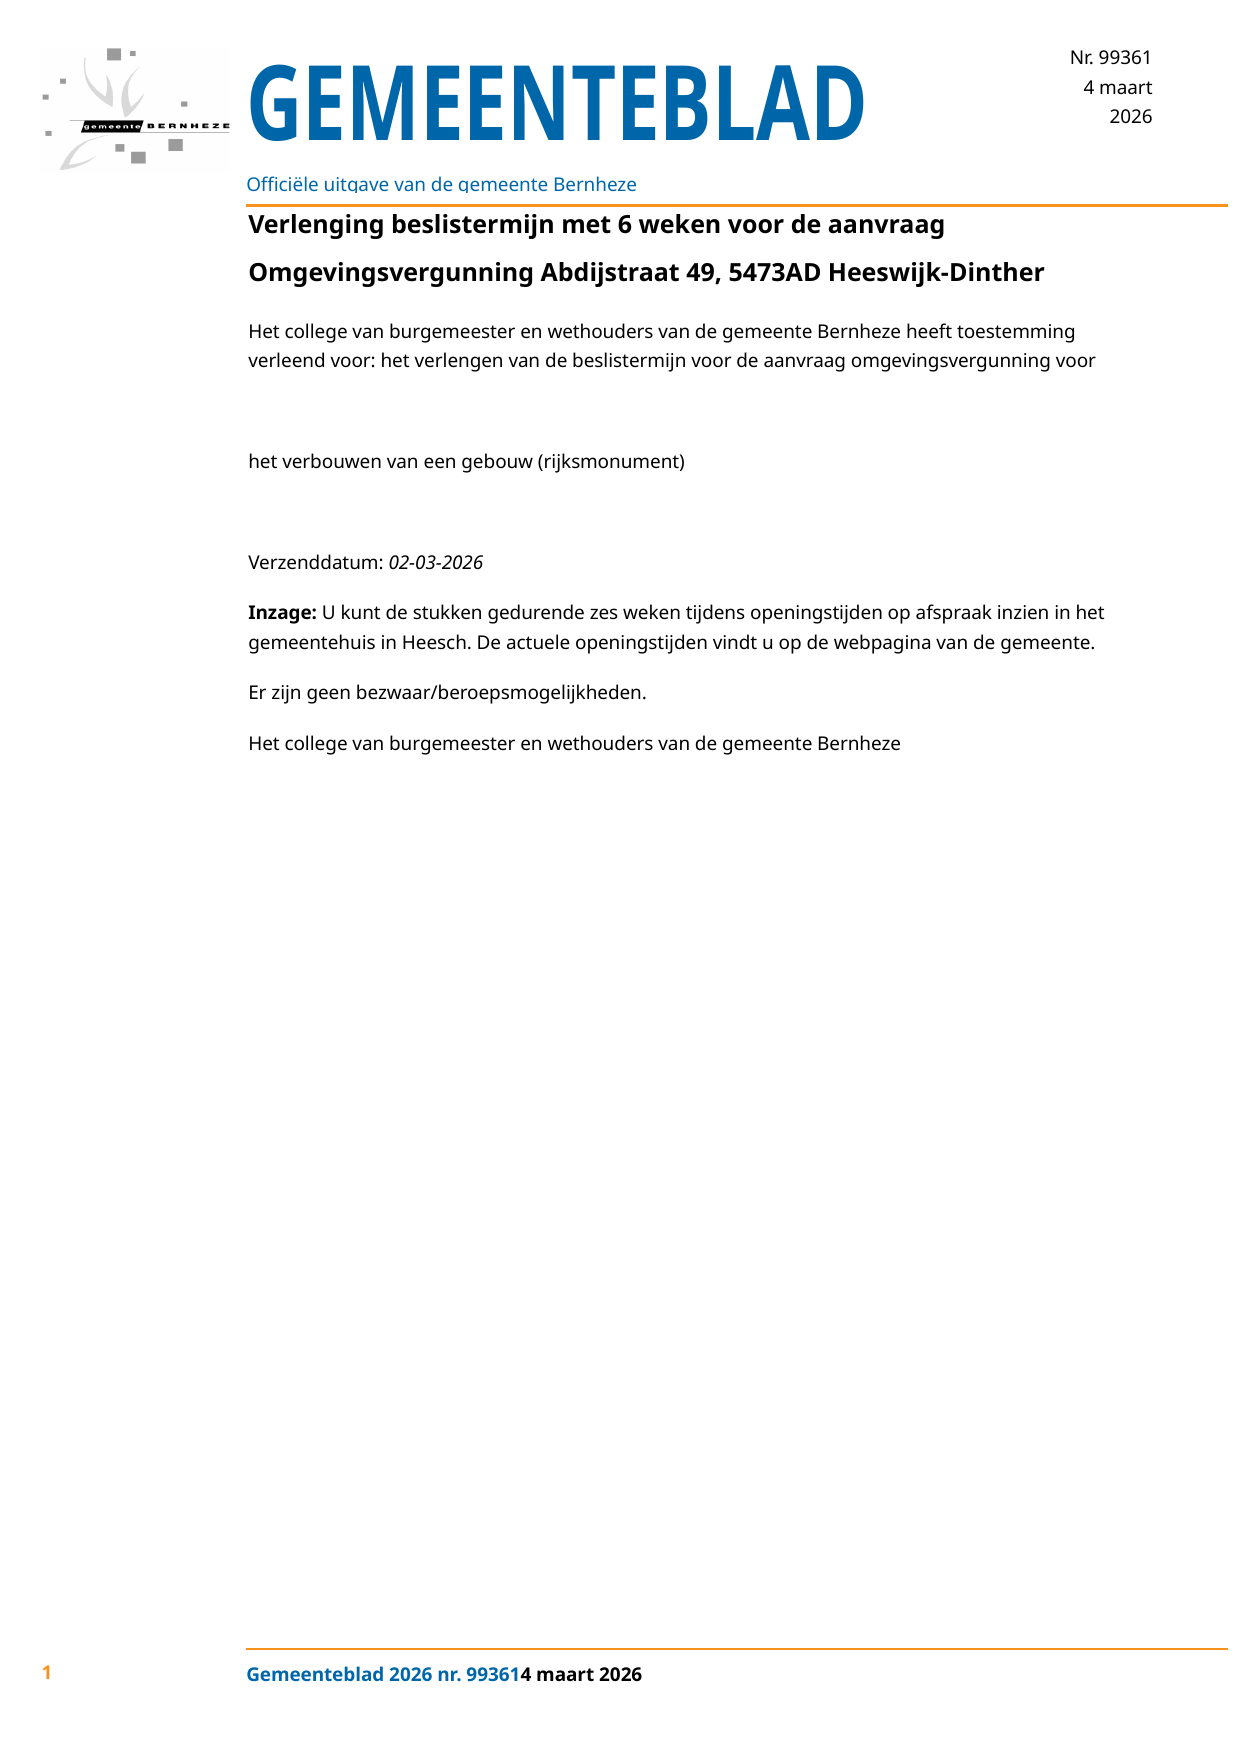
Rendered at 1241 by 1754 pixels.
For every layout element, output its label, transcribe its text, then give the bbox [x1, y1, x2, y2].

text het verbouwen van een gebouw (rijksmonument) [248, 448, 1152, 474]
text Verzenddatum: 02-03-2026 [248, 549, 1152, 575]
text Het college van burgemeester en wethouders van de gemeente Bernheze heeft toestemming verleend voor: het verlengen van de beslistermijn voor de aanvraag omgevingsvergunning voor [248, 318, 1152, 373]
text Het college van burgemeester en wethouders van de gemeente Bernheze [248, 730, 1152, 756]
text Er zijn geen bezwaar/beroepsmogelijkheden. [248, 679, 1152, 705]
text Inzage: U kunt de stukken gedurende zes weken tijdens openingstijden op afspraak inzien in het gemeentehuis in Heesch. De actuele openingstijden vindt u op de webpagina van de gemeente. [248, 599, 1152, 655]
picture [41, 47, 231, 172]
text Verlenging beslistermijn met 6 weken voor de aanvraag Omgevingsvergunning Abdijstraat 49, 5473AD Heeswijk-Dinther [248, 207, 1152, 288]
